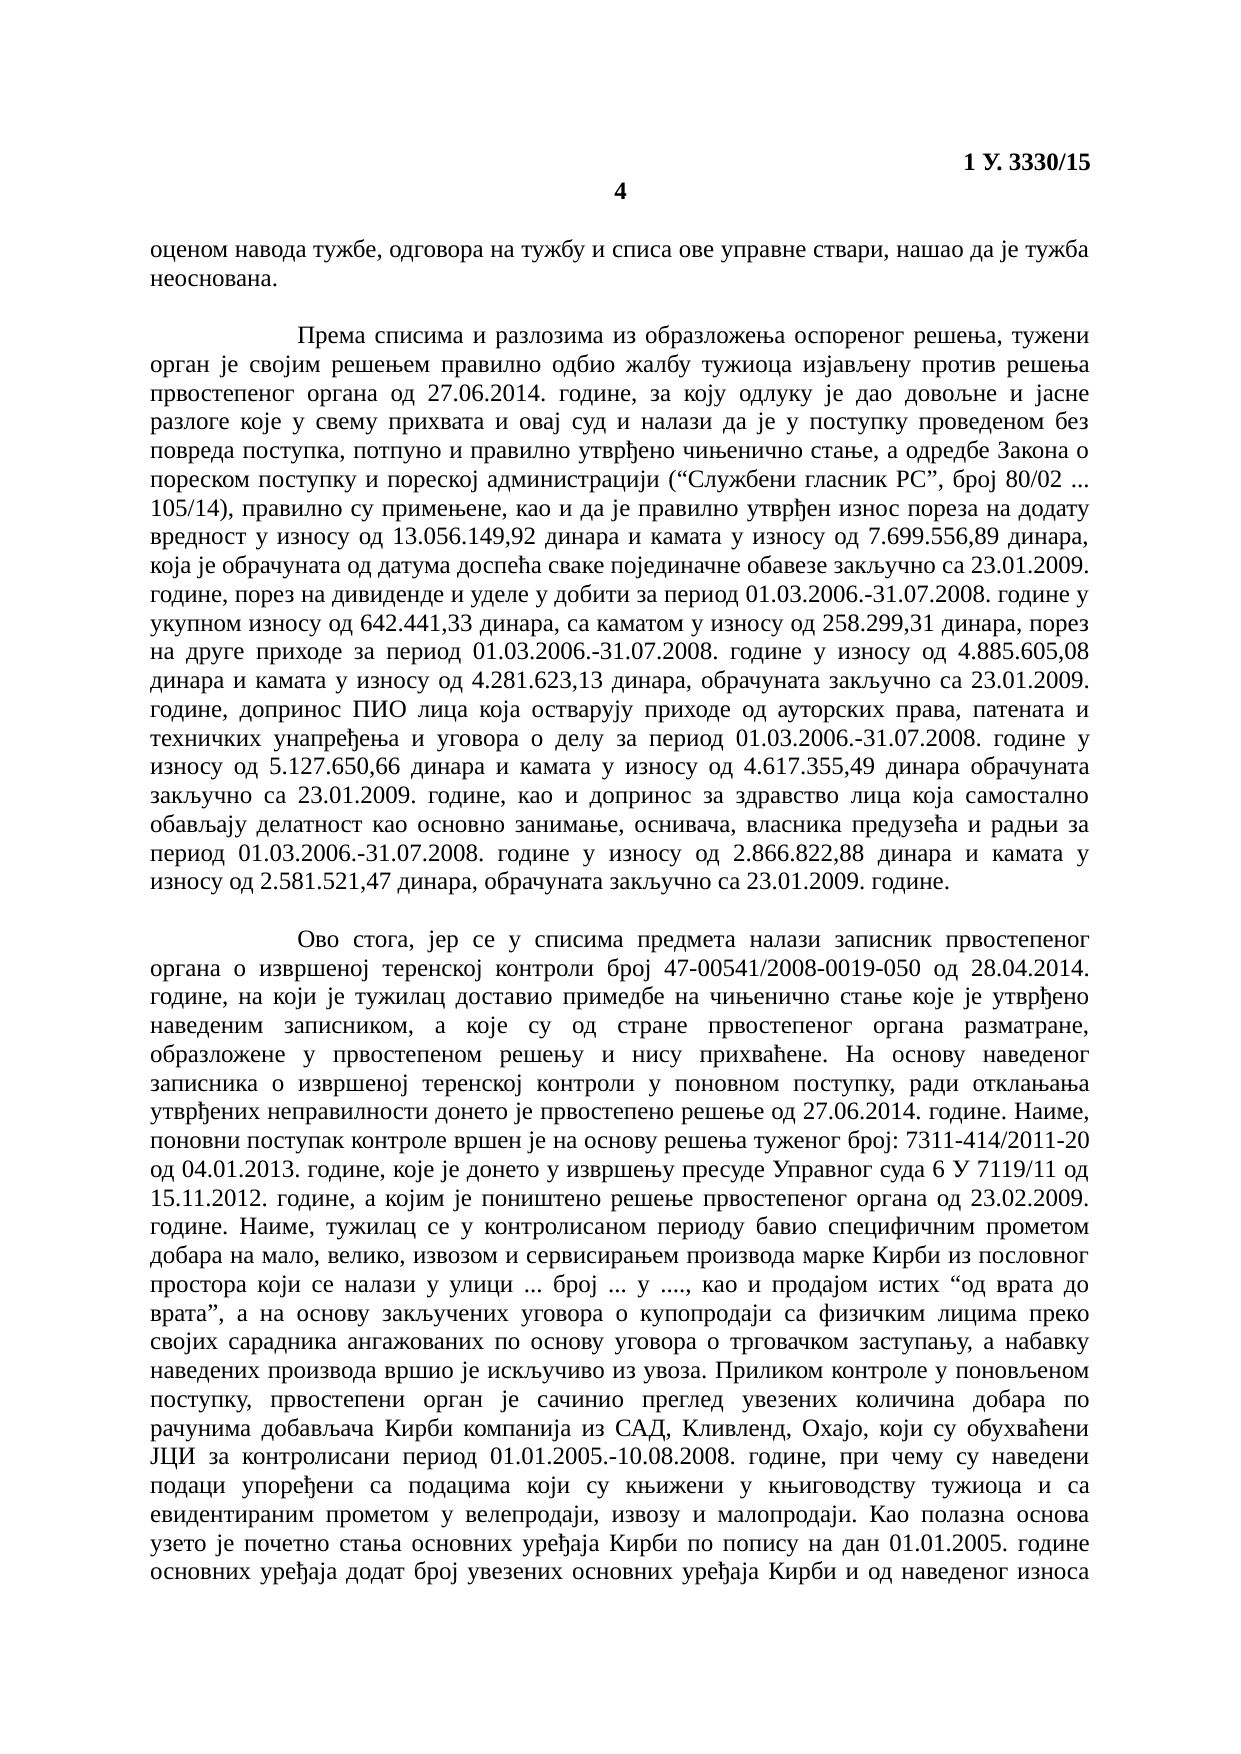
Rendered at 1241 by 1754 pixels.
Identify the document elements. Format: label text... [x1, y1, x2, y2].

text Према списима и разлозима из образложења оспореног решења, тужени орган је својим решењем правилно одбио жалбу тужиоца изјављену против решења првостепеног органа од 27.06.2014. године, за коју одлуку је дао довољне и јасне разлоге које у свему прихвата и овај суд и налази да је у поступку проведеном без повреда поступка, потпуно и правилно утврђено чињенично стање, а одредбе Закона о пореском поступку и пореској администрацији (“Службени гласник РС”, број 80/02 ... 105/14), правилно су примењене, као и да је правилно утврђен износ пореза на додату вредност у износу од 13.056.149,92 динара и камата у износу од 7.699.556,89 динара, која је обрачуната од датума доспећа сваке појединачне обавезе закључно са 23.01.2009. године, порез на дивиденде и уделе у добити за период 01.03.2006.-31.07.2008. године у укупном износу од 642.441,33 динара, са каматом у износу од 258.299,31 динара, порез на друге приходе за период 01.03.2006.-31.07.2008. године у износу од 4.885.605,08 динара и камата у износу од 4.281.623,13 динара, обрачуната закључно са 23.01.2009. године, допринос ПИО лица која остварују приходе од ауторских права, патената и техничких унапређења и уговора о делу за период 01.03.2006.-31.07.2008. године у износу од 5.127.650,66 динара и камата у износу од 4.617.355,49 динара обрачуната закључно са 23.01.2009. године, као и допринос за здравство лица која самостално обављају делатност као основно занимање, оснивача, власника предузећа и радњи за период 01.03.2006.-31.07.2008. године у износу од 2.866.822,88 динара и камата у износу од 2.581.521,47 динара, обрачуната закључно са 23.01.2009. године. [150, 320, 1091, 895]
text Ово стога, јер се у списима предмета налази записник првостепеног органа о извршеној теренској контроли број 47-00541/2008-0019-050 од 28.04.2014. године, на који је тужилац доставио примедбе на чињенично стање које је утврђено наведеним записником, а које су од стране првостепеног органа разматране, образложене у првостепеном решењу и нису прихваћене. На основу наведеног записника о извршеној теренској контроли у поновном поступку, ради отклањања утврђених неправилности донето је првостепено решење од 27.06.2014. године. Наиме, поновни поступак контроле вршен је на основу решења туженог број: 7311-414/2011-20 од 04.01.2013. године, које је донето у извршењу пресуде Управног суда 6 У 7119/11 од 15.11.2012. године, а којим је поништено решење првостепеног органа од 23.02.2009. године. Наиме, тужилац се у контролисаном периоду бавио специфичним прометом добара на мало, велико, извозом и сервисирањем производа марке Кирби из пословног простора који се налази у улици ... број ... у ...., као и продајом истих “од врата до врата”, а на основу закључених уговора о купопродаји са физичким лицима преко својих сарадника ангажованих по основу уговора о трговачком заступању, а набавку наведених производа вршио је искључиво из увоза. Приликом контроле у поновљеном поступку, првостепени орган је сачинио преглед увезених количина добара по рачунима добављача Кирби компанија из САД, Кливленд, Охајо, који су обухваћени ЈЦИ за контролисани период 01.01.2005.-10.08.2008. године, при чему су наведени подаци упоређени са подацима који су књижени у књиговодству тужиоца и са евидентираним прометом у велепродаји, извозу и малопродаји. Као полазна основа узето је почетно стања основних уређаја Кирби по попису на дан 01.01.2005. године основних уређаја додат број увезених основних уређаја Кирби и од наведеног износа [150, 924, 1091, 1585]
text оценом навода тужбе, одговора на тужбу и списа ове управне ствари, нашао да је тужба неоснована. [150, 234, 1091, 291]
